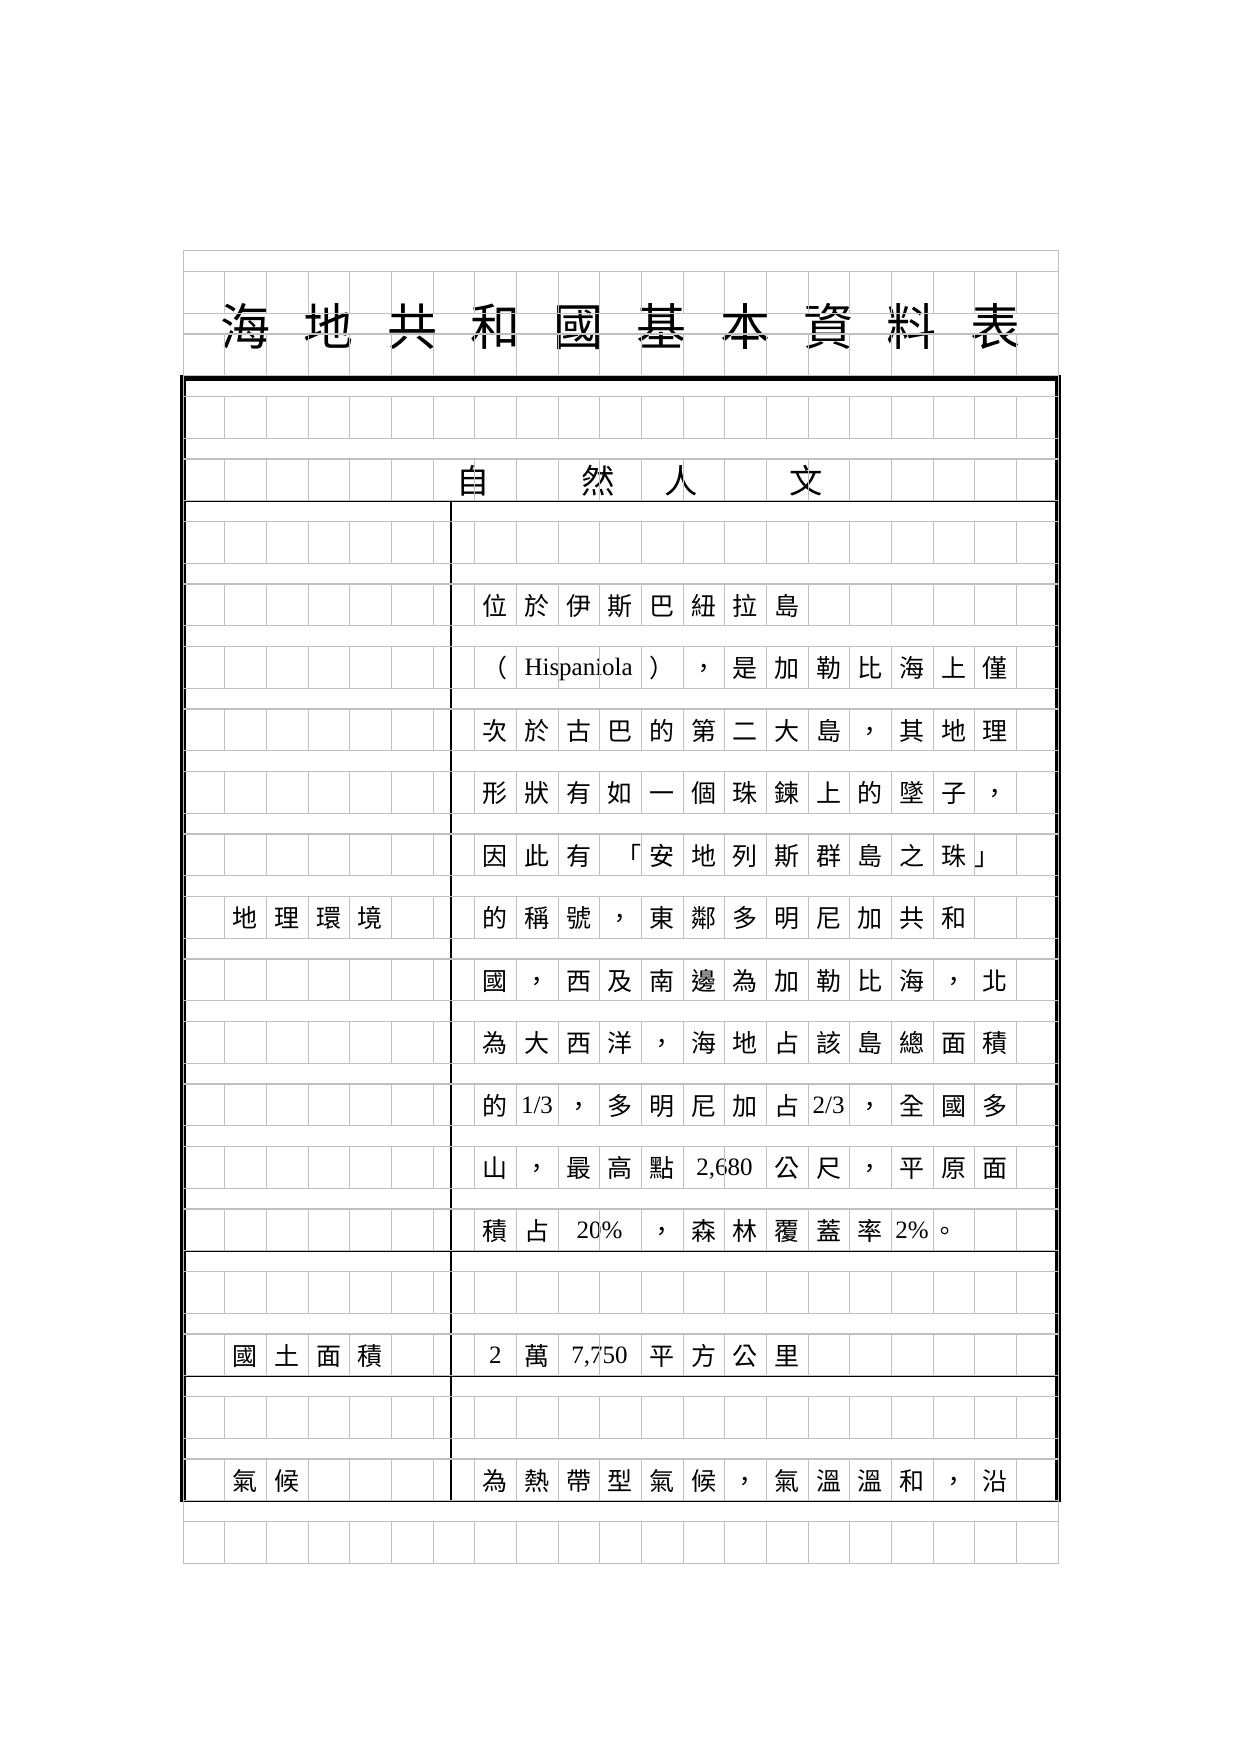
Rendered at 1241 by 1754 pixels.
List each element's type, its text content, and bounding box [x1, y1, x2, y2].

table_header 自 然 人 文 [975, 397, 1016, 438]
text 海地共和國基本資料表 [515, 314, 557, 333]
text 海地共和國基本資料表 [934, 272, 974, 313]
table_cell [225, 1272, 266, 1313]
table_header 自 然 人 文 [767, 460, 808, 500]
table_cell 為熱帶型氣候，氣溫溫和，沿海地區年均溫21至35℃ [850, 1460, 891, 1500]
text 海地共和國基本資料表 [267, 272, 308, 313]
table_cell [267, 1272, 308, 1313]
table_header 自 然 人 文 [975, 460, 1016, 500]
text 海地共和國基本資料表 [928, 314, 993, 333]
table_cell 環 [309, 897, 349, 938]
table_cell [434, 710, 450, 750]
table_cell [392, 835, 433, 875]
table_cell [186, 876, 450, 896]
table_cell [186, 710, 224, 750]
table_cell [186, 939, 450, 958]
table_header 自 然 人 文 [434, 460, 474, 500]
table_header 自 然 人 文 [725, 397, 766, 438]
table_cell 位於伊斯巴紐拉島（Hispaniola），是加勒比海上僅次於古巴的第二大島，其地理形狀有如一個珠鍊上的墜子，因此有「安地列斯群島之珠」的稱號，東鄰多明尼加共和國，西及南邊為加勒比海，北為大西洋，海地占該島總面積的1/3，多明尼加占2/3，全國多山，最高點2,680公尺，平原面積占20%，森林覆蓋率2%。 [452, 564, 1055, 583]
table_cell 2萬7,750平方公里 [600, 1335, 641, 1375]
table_cell [267, 710, 308, 750]
text 海地共和國基本資料表 [559, 347, 599, 375]
table_cell [434, 960, 450, 1000]
table_cell 2萬7,750平方公里 [975, 1272, 1016, 1313]
text 海地共和國基本資料表 [517, 272, 558, 313]
table_cell 為熱帶型氣候，氣溫溫和，沿海地區年均溫21至35℃ [850, 1397, 891, 1438]
table_cell [225, 522, 266, 563]
table_cell 2萬7,750平方公里 [767, 1272, 808, 1313]
table_cell [434, 1272, 450, 1313]
table_cell [186, 1022, 224, 1063]
table_header 自 然 人 文 [1017, 397, 1055, 438]
table_cell [186, 772, 224, 813]
table_cell [186, 960, 224, 1000]
table_header 自 然 人 文 [600, 397, 641, 438]
text 海地共和國基本資料表 [475, 335, 516, 375]
table_cell [350, 710, 391, 750]
text 海地共和國基本資料表 [561, 335, 595, 343]
table_cell [186, 751, 450, 771]
text 海地共和國基本資料表 [309, 272, 349, 313]
text 海地共和國基本資料表 [561, 314, 581, 333]
table_cell [434, 1460, 450, 1500]
text 海地共和國基本資料表 [225, 335, 266, 375]
table_cell [267, 1397, 308, 1438]
table_cell [186, 814, 450, 833]
table_cell [186, 1210, 224, 1250]
text 海地共和國基本資料表 [559, 272, 599, 305]
table_cell 為熱帶型氣候，氣溫溫和，沿海地區年均溫21至35℃ [725, 1397, 766, 1438]
table_cell 國 [225, 1335, 266, 1375]
table_cell [392, 1085, 433, 1125]
table_cell 地 [225, 897, 266, 938]
table_cell 為熱帶型氣候，氣溫溫和，沿海地區年均溫21至35℃ [767, 1397, 808, 1438]
table_cell [186, 1460, 224, 1500]
text 海地共和國基本資料表 [900, 314, 924, 333]
table_cell 面 [309, 1335, 349, 1375]
table_cell 位於伊斯巴紐拉島（Hispaniola），是加勒比海上僅次於古巴的第二大島，其地理形狀有如一個珠鍊上的墜子，因此有「安地列斯群島之珠」的稱號，東鄰多明尼加共和國，西及南邊為加勒比海，北為大西洋，海地占該島總面積的1/3，多明尼加占2/3，全國多山，最高點2,680公尺，平原面積占20%，森林覆蓋率2%。 [452, 1126, 1055, 1146]
table_cell [186, 1314, 450, 1333]
table_header 自 然 人 文 [809, 460, 849, 500]
table_cell [350, 1022, 391, 1063]
table_cell [309, 1210, 349, 1250]
table_cell [392, 522, 433, 563]
table_cell [309, 1397, 349, 1438]
table_cell [267, 960, 308, 1000]
table_cell 境 [350, 897, 391, 938]
table_cell 2萬7,750平方公里 [725, 1272, 766, 1313]
table_cell 為熱帶型氣候，氣溫溫和，沿海地區年均溫21至35℃ [600, 1397, 641, 1438]
table_cell 2萬7,750平方公里 [559, 1335, 599, 1375]
table_cell [392, 897, 433, 938]
text 海地共和國基本資料表 [600, 272, 641, 313]
table_cell 為熱帶型氣候，氣溫溫和，沿海地區年均溫21至35℃ [809, 1397, 849, 1438]
table_cell [392, 1147, 433, 1188]
text 海地共和國基本資料表 [582, 314, 595, 333]
table_cell 位於伊斯巴紐拉島（Hispaniola），是加勒比海上僅次於古巴的第二大島，其地理形狀有如一個珠鍊上的墜子，因此有「安地列斯群島之珠」的稱號，東鄰多明尼加共和國，西及南邊為加勒比海，北為大西洋，海地占該島總面積的1/3，多明尼加占2/3，全國多山，最高點2,680公尺，平原面積占20%，森林覆蓋率2%。 [452, 751, 1055, 771]
table_cell [225, 835, 266, 875]
table_header 自 然 人 文 [186, 439, 1055, 458]
table_cell [186, 1001, 450, 1021]
table_header 自 然 人 文 [309, 397, 349, 438]
table_header 自 然 人 文 [892, 397, 933, 438]
table_cell [186, 689, 450, 708]
text 海地共和國基本資料表 [850, 272, 891, 313]
table_cell [267, 522, 308, 563]
table_cell [225, 1085, 266, 1125]
table_cell 土 [267, 1335, 308, 1375]
table_cell [267, 1147, 308, 1188]
table_cell [186, 585, 224, 625]
table_cell 2萬7,750平方公里 [934, 1335, 974, 1375]
table_cell [350, 522, 391, 563]
table_header 自 然 人 文 [434, 397, 474, 438]
table_cell 2萬7,750平方公里 [559, 1272, 599, 1313]
table_cell 2萬7,750平方公里 [1017, 1335, 1055, 1375]
table_cell [434, 1147, 450, 1188]
table_header 自 然 人 文 [392, 397, 433, 438]
table_cell 2萬7,750平方公里 [517, 1272, 558, 1313]
text 海地共和國基本資料表 [350, 272, 391, 313]
table_header 自 然 人 文 [392, 460, 433, 500]
table_header 自 然 人 文 [350, 460, 391, 500]
table_cell [392, 1022, 433, 1063]
table_cell [186, 1126, 450, 1146]
table_cell [392, 960, 433, 1000]
table_header 自 然 人 文 [600, 460, 641, 500]
text 海地共和國基本資料表 [225, 272, 266, 313]
table_cell 2萬7,750平方公里 [452, 1314, 1055, 1333]
table_cell 為熱帶型氣候，氣溫溫和，沿海地區年均溫21至35℃ [725, 1460, 766, 1500]
table_cell [350, 1147, 391, 1188]
table_cell 為熱帶型氣候，氣溫溫和，沿海地區年均溫21至35℃ [600, 1460, 641, 1500]
table_cell [434, 522, 450, 563]
text 海地共和國基本資料表 [347, 314, 401, 333]
table_cell [225, 1022, 266, 1063]
table_cell [350, 772, 391, 813]
text 海地共和國基本資料表 [975, 335, 1016, 375]
table_cell 為熱帶型氣候，氣溫溫和，沿海地區年均溫21至35℃ [517, 1397, 558, 1438]
text 海地共和國基本資料表 [423, 314, 482, 333]
table_cell [267, 1022, 308, 1063]
table_cell [267, 585, 308, 625]
table_cell 為熱帶型氣候，氣溫溫和，沿海地區年均溫21至35℃ [452, 1377, 1055, 1396]
table_cell [434, 1210, 450, 1250]
table_cell 為熱帶型氣候，氣溫溫和，沿海地區年均溫21至35℃ [767, 1460, 808, 1500]
table_cell 為熱帶型氣候，氣溫溫和，沿海地區年均溫21至35℃ [809, 1460, 849, 1500]
table_cell [186, 1335, 224, 1375]
table_cell 位於伊斯巴紐拉島（Hispaniola），是加勒比海上僅次於古巴的第二大島，其地理形狀有如一個珠鍊上的墜子，因此有「安地列斯群島之珠」的稱號，東鄰多明尼加共和國，西及南邊為加勒比海，北為大西洋，海地占該島總面積的1/3，多明尼加占2/3，全國多山，最高點2,680公尺，平原面積占20%，森林覆蓋率2%。 [452, 502, 1055, 521]
table_header 自 然 人 文 [559, 397, 599, 438]
table_cell [225, 1147, 266, 1188]
text 海地共和國基本資料表 [434, 272, 474, 313]
table_cell 2萬7,750平方公里 [767, 1335, 808, 1375]
table_header 自 然 人 文 [850, 460, 891, 500]
text 海地共和國基本資料表 [767, 272, 808, 313]
text 海地共和國基本資料表 [392, 272, 433, 313]
table_cell [392, 1210, 433, 1250]
text 海地共和國基本資料表 [809, 341, 849, 375]
text 海地共和國基本資料表 [1017, 272, 1058, 313]
table_header 自 然 人 文 [850, 397, 891, 438]
table_cell 為熱帶型氣候，氣溫溫和，沿海地區年均溫21至35℃ [452, 1397, 474, 1438]
table_cell 為熱帶型氣候，氣溫溫和，沿海地區年均溫21至35℃ [452, 1460, 474, 1500]
table_header 自 然 人 文 [186, 397, 224, 438]
table_cell [186, 626, 450, 646]
table_header 自 然 人 文 [684, 397, 724, 438]
table_header 自 然 人 文 [350, 397, 391, 438]
text 海地共和國基本資料表 [500, 314, 511, 333]
table_cell [267, 1210, 308, 1250]
table_cell [225, 772, 266, 813]
text 海地共和國基本資料表 [184, 314, 312, 333]
table_cell 候 [267, 1460, 308, 1500]
table_cell 2萬7,750平方公里 [452, 1252, 1055, 1271]
table_cell 2萬7,750平方公里 [475, 1335, 516, 1375]
text 海地共和國基本資料表 [673, 314, 738, 333]
table_cell [309, 960, 349, 1000]
table_cell [267, 772, 308, 813]
table_cell 積 [350, 1335, 391, 1375]
table_cell [350, 1085, 391, 1125]
table_cell 為熱帶型氣候，氣溫溫和，沿海地區年均溫21至35℃ [642, 1397, 683, 1438]
table_cell [225, 1397, 266, 1438]
table_header 自 然 人 文 [725, 460, 766, 500]
text 海地共和國基本資料表 [850, 335, 891, 375]
table_cell [309, 710, 349, 750]
table_cell [309, 1460, 349, 1500]
table_cell [309, 647, 349, 688]
text 海地共和國基本資料表 [184, 251, 1058, 271]
table_cell [309, 1022, 349, 1063]
table_cell 2萬7,750平方公里 [850, 1335, 891, 1375]
table_cell 為熱帶型氣候，氣溫溫和，沿海地區年均溫21至35℃ [475, 1460, 516, 1500]
table_cell [350, 1397, 391, 1438]
table_cell 2萬7,750平方公里 [517, 1335, 558, 1375]
text 海地共和國基本資料表 [267, 335, 308, 375]
text 海地共和國基本資料表 [684, 335, 724, 375]
table_cell [186, 1397, 224, 1438]
table_header 自 然 人 文 [767, 397, 808, 438]
table_cell [434, 1335, 450, 1375]
text 海地共和國基本資料表 [392, 335, 433, 375]
table_cell 為熱帶型氣候，氣溫溫和，沿海地區年均溫21至35℃ [517, 1460, 558, 1500]
table_cell 2萬7,750平方公里 [452, 1335, 474, 1375]
table_cell [434, 897, 450, 938]
table_cell 為熱帶型氣候，氣溫溫和，沿海地區年均溫21至35℃ [642, 1460, 683, 1500]
table_cell [186, 1189, 450, 1208]
table_header 自 然 人 文 [934, 460, 974, 500]
table_cell 位於伊斯巴紐拉島（Hispaniola），是加勒比海上僅次於古巴的第二大島，其地理形狀有如一個珠鍊上的墜子，因此有「安地列斯群島之珠」的稱號，東鄰多明尼加共和國，西及南邊為加勒比海，北為大西洋，海地占該島總面積的1/3，多明尼加占2/3，全國多山，最高點2,680公尺，平原面積占20%，森林覆蓋率2%。 [452, 689, 1055, 708]
text 海地共和國基本資料表 [600, 335, 641, 375]
table_cell [392, 1397, 433, 1438]
text 海地共和國基本資料表 [725, 272, 766, 313]
text 海地共和國基本資料表 [184, 272, 224, 313]
table_cell 為熱帶型氣候，氣溫溫和，沿海地區年均溫21至35℃ [684, 1460, 724, 1500]
table_header 自 然 人 文 [517, 397, 558, 438]
text 海地共和國基本資料表 [1017, 335, 1058, 375]
table_cell [309, 585, 349, 625]
table_cell [350, 960, 391, 1000]
table_cell [350, 585, 391, 625]
table_cell 為熱帶型氣候，氣溫溫和，沿海地區年均溫21至35℃ [475, 1397, 516, 1438]
table_header 自 然 人 文 [186, 460, 224, 500]
table_cell [350, 647, 391, 688]
table_cell [186, 1439, 450, 1458]
text 海地共和國基本資料表 [309, 335, 349, 375]
text 海地共和國基本資料表 [184, 335, 224, 375]
table_cell [186, 647, 224, 688]
table_cell 2萬7,750平方公里 [684, 1335, 724, 1375]
table_cell 為熱帶型氣候，氣溫溫和，沿海地區年均溫21至35℃ [934, 1460, 974, 1500]
text 海地共和國基本資料表 [892, 335, 933, 375]
table_header 自 然 人 文 [225, 397, 266, 438]
table_header 自 然 人 文 [559, 460, 599, 500]
text 海地共和國基本資料表 [751, 314, 896, 333]
table_cell [392, 1335, 433, 1375]
table_header 自 然 人 文 [267, 460, 308, 500]
table_cell [186, 502, 450, 521]
table_cell [225, 710, 266, 750]
text 海地共和國基本資料表 [434, 335, 474, 375]
table_cell 為熱帶型氣候，氣溫溫和，沿海地區年均溫21至35℃ [975, 1460, 1016, 1500]
table_header 自 然 人 文 [934, 397, 974, 438]
table_cell [350, 1460, 391, 1500]
table_cell [309, 1147, 349, 1188]
text 海地共和國基本資料表 [997, 314, 1058, 333]
table_cell 為熱帶型氣候，氣溫溫和，沿海地區年均溫21至35℃ [1017, 1397, 1055, 1438]
text 海地共和國基本資料表 [892, 272, 933, 313]
table_cell 2萬7,750平方公里 [600, 1272, 641, 1313]
table_cell 2萬7,750平方公里 [892, 1335, 933, 1375]
table_cell [186, 564, 450, 583]
table_cell 2萬7,750平方公里 [934, 1272, 974, 1313]
table_cell 為熱帶型氣候，氣溫溫和，沿海地區年均溫21至35℃ [559, 1460, 599, 1500]
table_cell 2萬7,750平方公里 [892, 1272, 933, 1313]
table_cell [186, 1085, 224, 1125]
table_cell 為熱帶型氣候，氣溫溫和，沿海地區年均溫21至35℃ [892, 1460, 933, 1500]
table_header 自 然 人 文 [267, 397, 308, 438]
table_cell [434, 1022, 450, 1063]
table_cell 位於伊斯巴紐拉島（Hispaniola），是加勒比海上僅次於古巴的第二大島，其地理形狀有如一個珠鍊上的墜子，因此有「安地列斯群島之珠」的稱號，東鄰多明尼加共和國，西及南邊為加勒比海，北為大西洋，海地占該島總面積的1/3，多明尼加占2/3，全國多山，最高點2,680公尺，平原面積占20%，森林覆蓋率2%。 [452, 939, 1055, 958]
table_header 自 然 人 文 [809, 397, 849, 438]
table_cell [186, 835, 224, 875]
table_header 自 然 人 文 [475, 460, 516, 500]
table_header 自 然 人 文 [186, 381, 1055, 396]
table_cell 位於伊斯巴紐拉島（Hispaniola），是加勒比海上僅次於古巴的第二大島，其地理形狀有如一個珠鍊上的墜子，因此有「安地列斯群島之珠」的稱號，東鄰多明尼加共和國，西及南邊為加勒比海，北為大西洋，海地占該島總面積的1/3，多明尼加占2/3，全國多山，最高點2,680公尺，平原面積占20%，森林覆蓋率2%。 [452, 1189, 1055, 1208]
table_cell [392, 1272, 433, 1313]
text 海地共和國基本資料表 [642, 272, 683, 313]
table_cell 為熱帶型氣候，氣溫溫和，沿海地區年均溫21至35℃ [559, 1397, 599, 1438]
table_header 自 然 人 文 [892, 460, 933, 500]
table_cell 2萬7,750平方公里 [725, 1335, 766, 1375]
table_cell 理 [267, 897, 308, 938]
table_header 自 然 人 文 [684, 460, 724, 500]
table_cell [225, 1210, 266, 1250]
table_cell [225, 960, 266, 1000]
table_cell [434, 585, 450, 625]
table_cell [434, 1085, 450, 1125]
table_header 自 然 人 文 [225, 460, 266, 500]
table_cell 2萬7,750平方公里 [850, 1272, 891, 1313]
table_cell [434, 1397, 450, 1438]
text 海地共和國基本資料表 [725, 335, 766, 375]
table_cell [186, 1252, 450, 1271]
table_cell [392, 1460, 433, 1500]
table_cell 2萬7,750平方公里 [642, 1272, 683, 1313]
text 海地共和國基本資料表 [767, 335, 808, 375]
table_cell [225, 585, 266, 625]
table_cell 2萬7,750平方公里 [975, 1335, 1016, 1375]
table_cell 2萬7,750平方公里 [475, 1272, 516, 1313]
table_header 自 然 人 文 [309, 460, 349, 500]
table_header 自 然 人 文 [475, 397, 516, 438]
table_cell 位於伊斯巴紐拉島（Hispaniola），是加勒比海上僅次於古巴的第二大島，其地理形狀有如一個珠鍊上的墜子，因此有「安地列斯群島之珠」的稱號，東鄰多明尼加共和國，西及南邊為加勒比海，北為大西洋，海地占該島總面積的1/3，多明尼加占2/3，全國多山，最高點2,680公尺，平原面積占20%，森林覆蓋率2%。 [452, 1001, 1055, 1021]
table_cell 為熱帶型氣候，氣溫溫和，沿海地區年均溫21至35℃ [975, 1397, 1016, 1438]
table_cell 2萬7,750平方公里 [452, 1272, 474, 1313]
table_cell [309, 1272, 349, 1313]
table_header 自 然 人 文 [517, 460, 558, 500]
table_cell [350, 1210, 391, 1250]
table_cell [309, 835, 349, 875]
table_cell [309, 772, 349, 813]
table_cell [186, 1064, 450, 1083]
table_cell 為熱帶型氣候，氣溫溫和，沿海地區年均溫21至35℃ [934, 1397, 974, 1438]
table_cell 為熱帶型氣候，氣溫溫和，沿海地區年均溫21至35℃ [1017, 1460, 1055, 1500]
table_cell 位於伊斯巴紐拉島（Hispaniola），是加勒比海上僅次於古巴的第二大島，其地理形狀有如一個珠鍊上的墜子，因此有「安地列斯群島之珠」的稱號，東鄰多明尼加共和國，西及南邊為加勒比海，北為大西洋，海地占該島總面積的1/3，多明尼加占2/3，全國多山，最高點2,680公尺，平原面積占20%，森林覆蓋率2%。 [452, 626, 1055, 646]
table_header 自 然 人 文 [642, 460, 683, 500]
table_header 自 然 人 文 [1017, 460, 1055, 500]
table_cell 2萬7,750平方公里 [684, 1272, 724, 1313]
table_cell 為熱帶型氣候，氣溫溫和，沿海地區年均溫21至35℃ [684, 1397, 724, 1438]
table_cell [392, 647, 433, 688]
table_cell [267, 835, 308, 875]
table_cell [392, 772, 433, 813]
table_cell [392, 710, 433, 750]
text 海地共和國基本資料表 [486, 314, 497, 333]
table_cell [186, 897, 224, 938]
table_cell [392, 585, 433, 625]
table_cell 2萬7,750平方公里 [1017, 1272, 1055, 1313]
table_cell 2萬7,750平方公里 [809, 1335, 849, 1375]
table_cell [434, 772, 450, 813]
text 海地共和國基本資料表 [975, 272, 1016, 313]
table_cell [434, 647, 450, 688]
table_cell [267, 647, 308, 688]
text 海地共和國基本資料表 [684, 272, 724, 313]
table_cell [309, 522, 349, 563]
table_header 自 然 人 文 [642, 397, 683, 438]
table_cell [267, 1085, 308, 1125]
table_cell 2萬7,750平方公里 [642, 1335, 683, 1375]
table_cell [186, 1147, 224, 1188]
text 海地共和國基本資料表 [599, 314, 649, 333]
table_cell [186, 1272, 224, 1313]
table_cell 位於伊斯巴紐拉島（Hispaniola），是加勒比海上僅次於古巴的第二大島，其地理形狀有如一個珠鍊上的墜子，因此有「安地列斯群島之珠」的稱號，東鄰多明尼加共和國，西及南邊為加勒比海，北為大西洋，海地占該島總面積的1/3，多明尼加占2/3，全國多山，最高點2,680公尺，平原面積占20%，森林覆蓋率2%。 [452, 876, 1055, 896]
table_cell [225, 647, 266, 688]
text 海地共和國基本資料表 [517, 335, 558, 375]
text 海地共和國基本資料表 [934, 335, 974, 375]
table_cell [434, 835, 450, 875]
text 海地共和國基本資料表 [350, 335, 391, 375]
table_cell 2萬7,750平方公里 [809, 1272, 849, 1313]
table_cell [186, 1377, 450, 1396]
table_cell 位於伊斯巴紐拉島（Hispaniola），是加勒比海上僅次於古巴的第二大島，其地理形狀有如一個珠鍊上的墜子，因此有「安地列斯群島之珠」的稱號，東鄰多明尼加共和國，西及南邊為加勒比海，北為大西洋，海地占該島總面積的1/3，多明尼加占2/3，全國多山，最高點2,680公尺，平原面積占20%，森林覆蓋率2%。 [452, 1064, 1055, 1083]
text 海地共和國基本資料表 [475, 272, 516, 313]
table_cell 位於伊斯巴紐拉島（Hispaniola），是加勒比海上僅次於古巴的第二大島，其地理形狀有如一個珠鍊上的墜子，因此有「安地列斯群島之珠」的稱號，東鄰多明尼加共和國，西及南邊為加勒比海，北為大西洋，海地占該島總面積的1/3，多明尼加占2/3，全國多山，最高點2,680公尺，平原面積占20%，森林覆蓋率2%。 [452, 814, 1055, 833]
table_cell 為熱帶型氣候，氣溫溫和，沿海地區年均溫21至35℃ [892, 1397, 933, 1438]
table_cell [186, 522, 224, 563]
table_cell 為熱帶型氣候，氣溫溫和，沿海地區年均溫21至35℃ [452, 1439, 1055, 1458]
table_cell 氣 [225, 1460, 266, 1500]
table_cell [309, 1085, 349, 1125]
table_cell [350, 835, 391, 875]
text 海地共和國基本資料表 [809, 272, 849, 313]
table_cell [350, 1272, 391, 1313]
text 海地共和國基本資料表 [642, 335, 683, 375]
